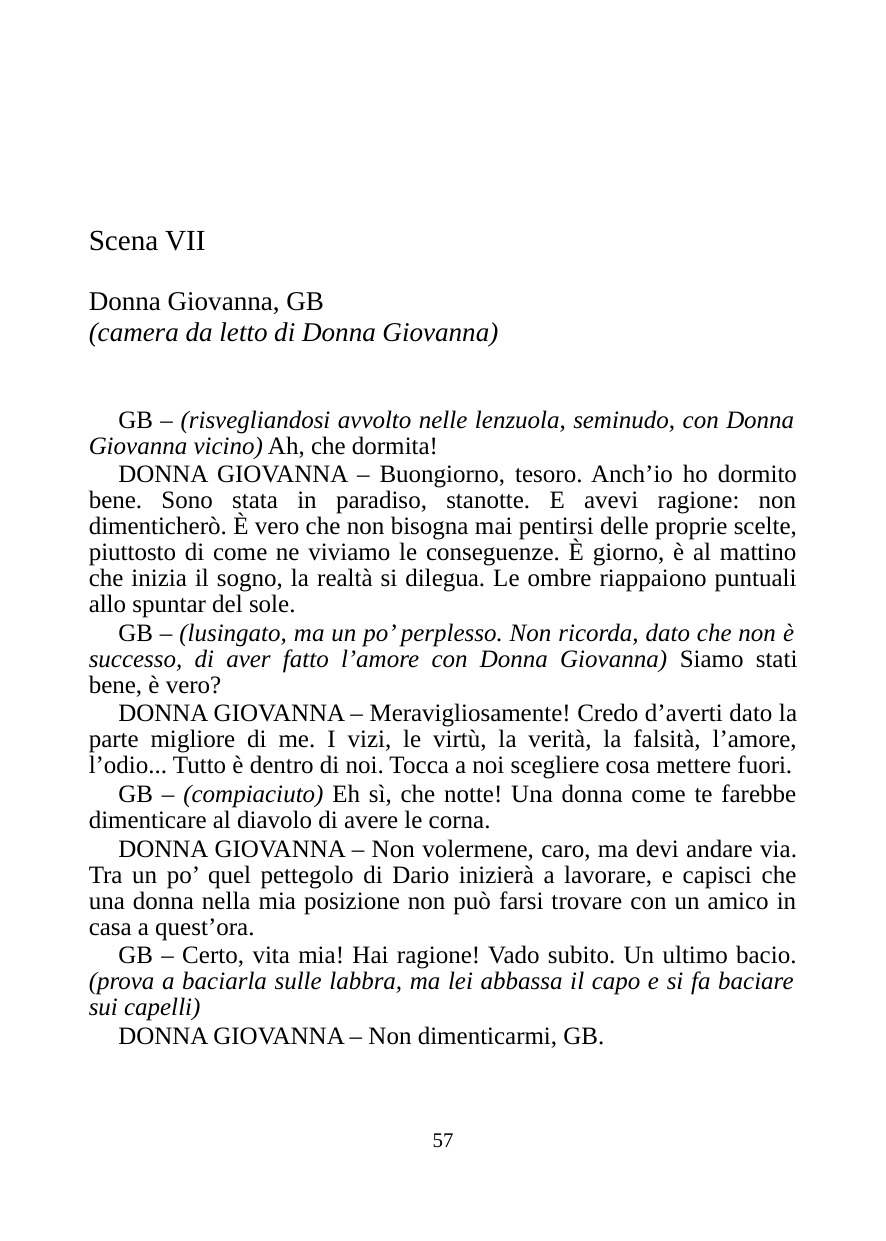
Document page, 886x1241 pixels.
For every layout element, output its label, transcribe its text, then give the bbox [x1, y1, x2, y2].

text DONNA GIOVANNA – Meravigliosamente! Credo d’averti dato la parte migliore di me. I vizi, le virtù, la verità, la falsità, l’amore, l’odio... Tutto è dentro di noi. Tocca a noi scegliere cosa mettere fuori. [88, 698, 797, 779]
text Scena VII [88, 223, 797, 256]
text DONNA GIOVANNA – Buongiorno, tesoro. Anch’io ho dormito bene. Sono stata in paradiso, stanotte. E avevi ragione: non dimenticherò. È vero che non bisogna mai pentirsi delle proprie scelte, piuttosto di come ne viviamo le conseguenze. È giorno, è al mattino che inizia il sogno, la realtà si dilegua. Le ombre riappaiono puntuali allo spuntar del sole. [88, 459, 797, 618]
text GB – (compiaciuto) Eh sì, che notte! Una donna come te farebbe dimenticare al diavolo di avere le corna. [88, 779, 797, 834]
text (camera da letto di Donna Giovanna) [88, 316, 797, 347]
text GB – Certo, vita mia! Hai ragione! Vado subito. Un ultimo bacio. (prova a baciarla sulle labbra, ma lei abbassa il capo e si fa baciare sui capelli) [88, 940, 797, 1021]
text DONNA GIOVANNA – Non volermene, caro, ma devi andare via. Tra un po’ quel pettegolo di Dario inizierà a lavorare, e capisci che una donna nella mia posizione non può farsi trovare con un amico in casa a quest’ora. [88, 834, 797, 940]
text GB – (lusingato, ma un po’ perplesso. Non ricorda, dato che non è successo, di aver fatto l’amore con Donna Giovanna) Siamo stati bene, è vero? [88, 618, 797, 698]
text DONNA GIOVANNA – Non dimenticarmi, GB. [88, 1021, 797, 1050]
text GB – (risvegliandosi avvolto nelle lenzuola, seminudo, con Donna Giovanna vicino) Ah, che dormita! [88, 405, 797, 459]
text Donna Giovanna, GB [88, 285, 797, 316]
